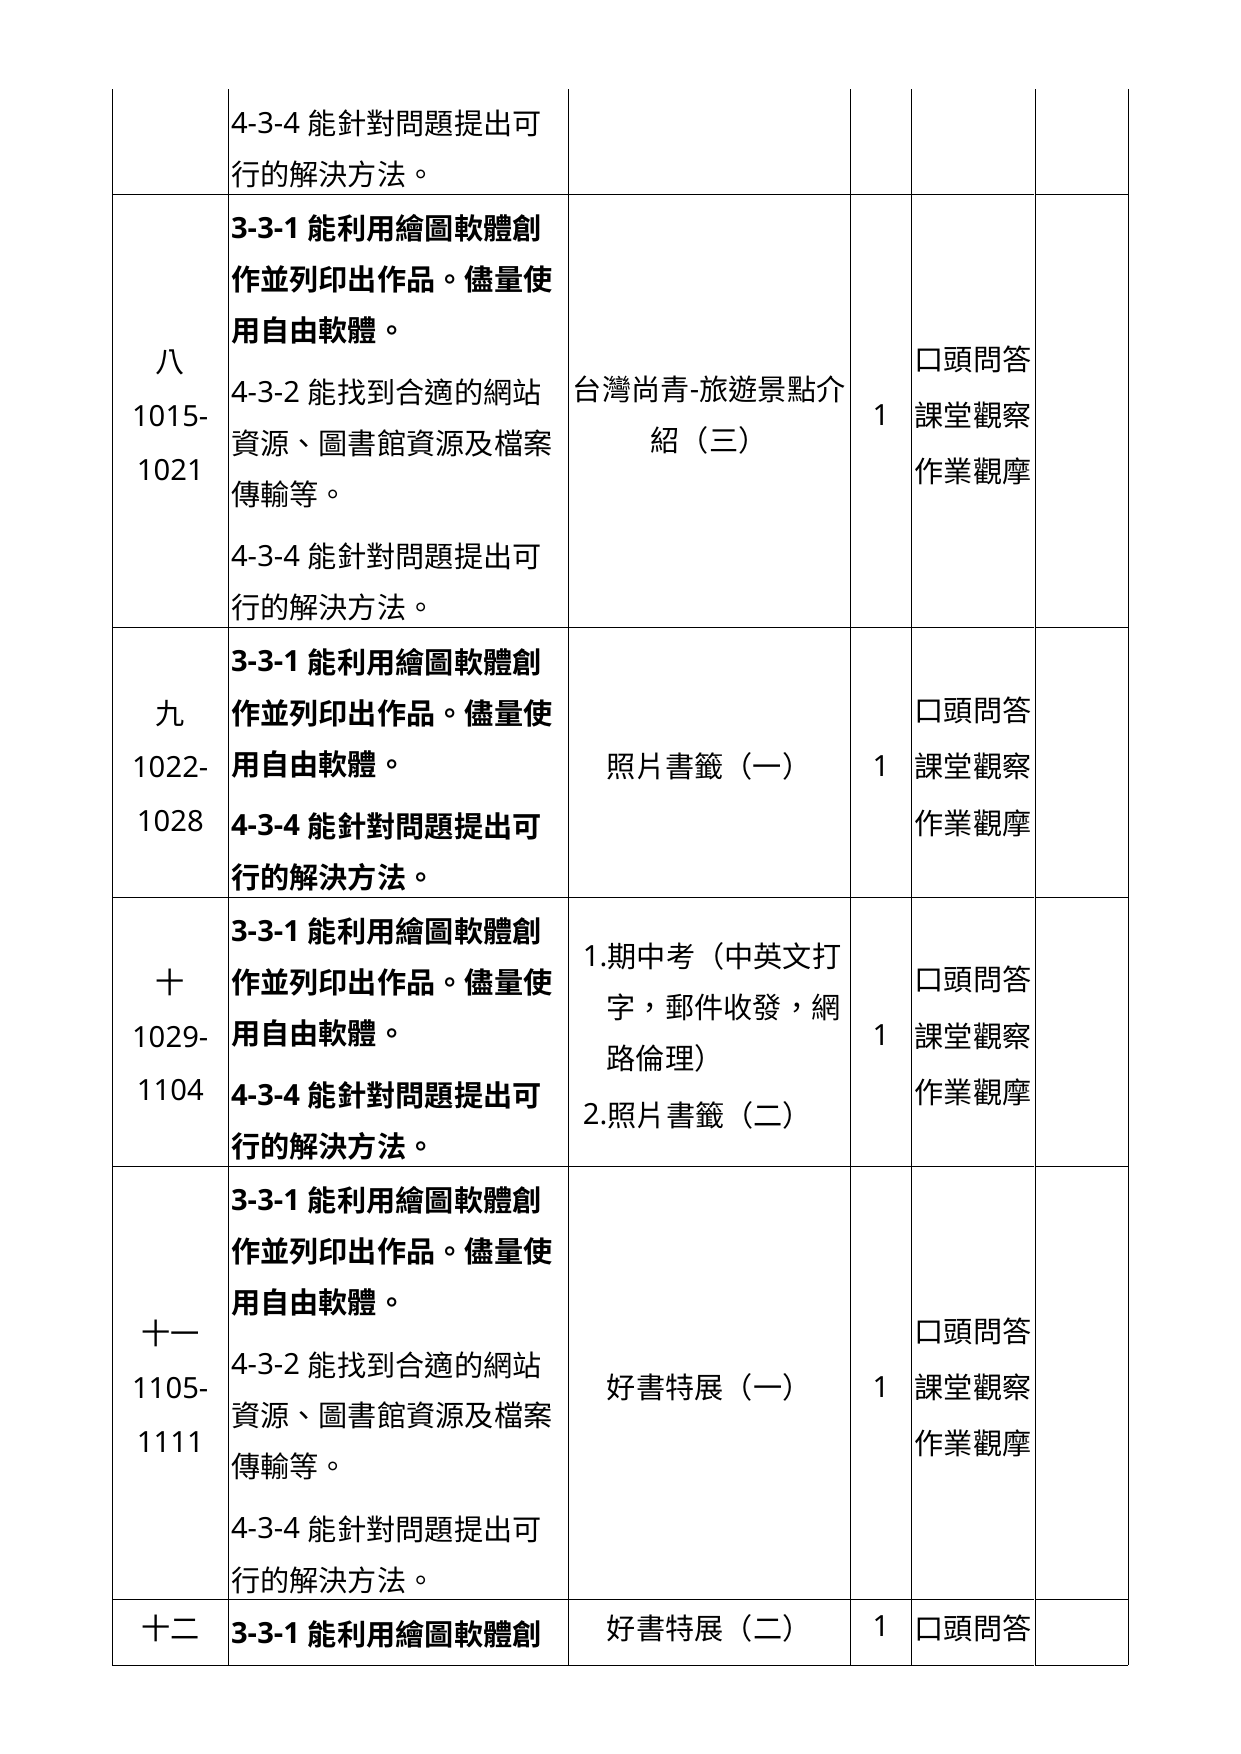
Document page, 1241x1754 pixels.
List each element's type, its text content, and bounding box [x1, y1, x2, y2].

table_cell [851, 89, 911, 194]
table_cell 口頭問答 課堂觀察 作業觀摩 [912, 898, 1034, 1166]
table_cell 口頭問答 課堂觀察 作業觀摩 [912, 1167, 1034, 1599]
table_cell 3-3-1 能利用繪圖軟體創作並列印出作品。儘量使用自由軟體。 4-3-4 能針對問題提出可行的解決方法。 [229, 628, 568, 897]
table_cell [1036, 195, 1128, 627]
table_cell 十二 [113, 1600, 228, 1665]
table_cell [1036, 89, 1128, 194]
table_cell 十 1029- 1104 [113, 898, 228, 1166]
table_cell 3-3-1 能利用繪圖軟體創作並列印出作品。儘量使用自由軟體。 4-3-2 能找到合適的網站資源、圖書館資源及檔案傳輸等。 4-3-4 能針對問題提出可行的解決方法。 [229, 195, 568, 627]
table_cell 好書特展（二） [569, 1600, 850, 1665]
table_cell [569, 89, 850, 194]
table_cell 1 [851, 1600, 911, 1665]
table_cell 照片書籤（一） [569, 628, 850, 897]
table_cell 八 1015- 1021 [113, 195, 228, 627]
table_cell [1036, 1600, 1128, 1665]
table_cell 口頭問答 [912, 1600, 1034, 1665]
table_cell 期中考（中英文打字，郵件收發，網路倫理） 照片書籤（二） [569, 898, 850, 1166]
table_cell 4-3-4 能針對問題提出可行的解決方法。 [229, 89, 568, 194]
table_cell 好書特展（一） [569, 1167, 850, 1599]
table_cell 口頭問答 課堂觀察 作業觀摩 [912, 628, 1034, 897]
table_cell 3-3-1 能利用繪圖軟體創 [229, 1600, 568, 1665]
table_cell 1 [851, 628, 911, 897]
table_cell [912, 89, 1034, 194]
table_cell 1 [851, 195, 911, 627]
table_cell 口頭問答 課堂觀察 作業觀摩 [912, 195, 1034, 627]
table_cell 十一 1105- 1111 [113, 1167, 228, 1599]
table_cell 1 [851, 1167, 911, 1599]
table_cell 台灣尚青-旅遊景點介紹（三） [569, 195, 850, 627]
table_cell [113, 89, 228, 194]
table_cell 3-3-1 能利用繪圖軟體創作並列印出作品。儘量使用自由軟體。 4-3-2 能找到合適的網站資源、圖書館資源及檔案傳輸等。 4-3-4 能針對問題提出可行的解決方法。 [229, 1167, 568, 1599]
table_cell 1 [851, 898, 911, 1166]
table_cell [1036, 898, 1128, 1166]
table_cell [1036, 628, 1128, 897]
table_cell [1036, 1167, 1128, 1599]
table_cell 九 1022- 1028 [113, 628, 228, 897]
table_cell 3-3-1 能利用繪圖軟體創作並列印出作品。儘量使用自由軟體。 4-3-4 能針對問題提出可行的解決方法。 [229, 898, 568, 1166]
